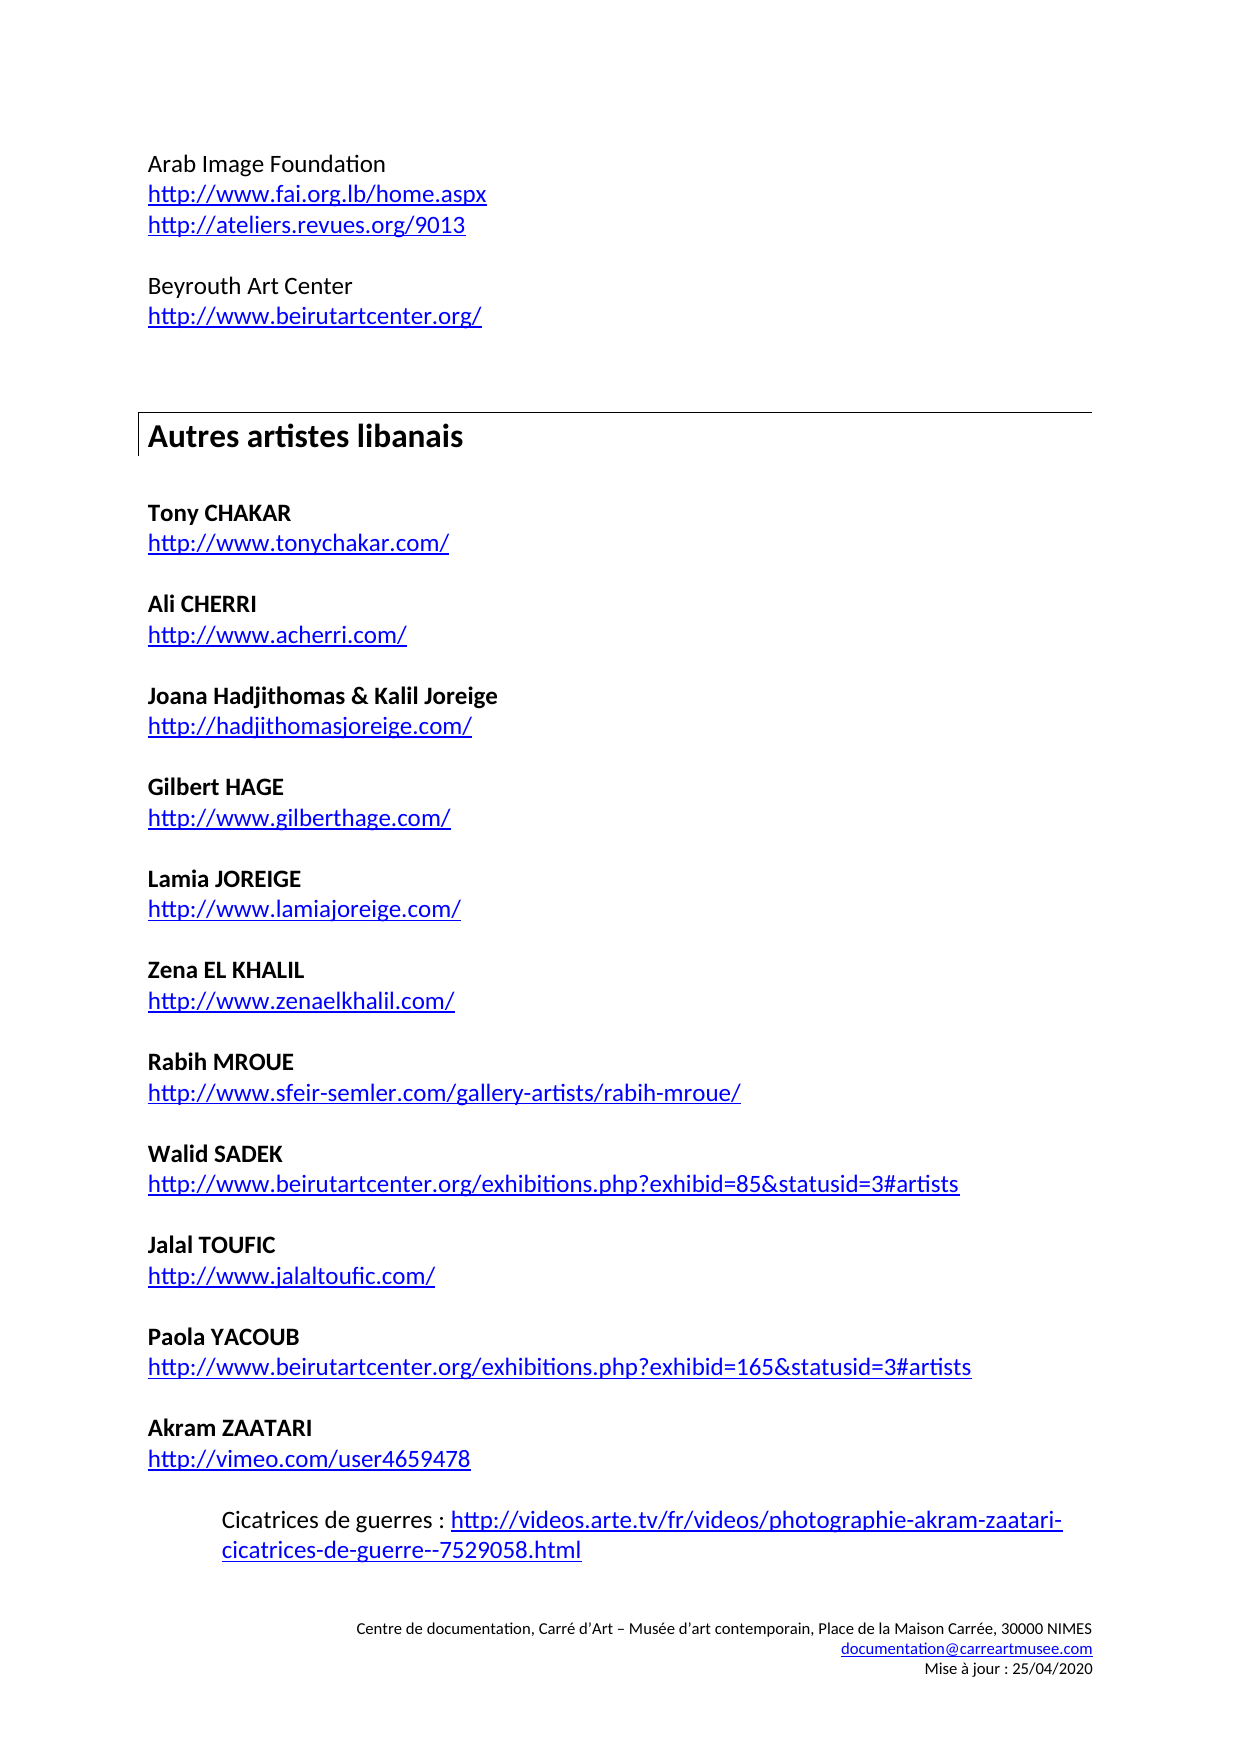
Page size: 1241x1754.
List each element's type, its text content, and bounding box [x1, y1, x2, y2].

text http://www.jalaltoufic.com/ [148, 1260, 1092, 1290]
text http://www.sfeir-semler.com/gallery-artists/rabih-mroue/ [148, 1077, 1092, 1107]
text http://vimeo.com/user4659478 [148, 1443, 1092, 1473]
text http://www.zenaelkhalil.com/ [148, 985, 1092, 1016]
text Lamia JOREIGE [148, 863, 1092, 894]
text http://www.beirutartcenter.org/exhibitions.php?exhibid=165&statusid=3#artists [148, 1351, 1092, 1382]
text Akram ZAATARI [148, 1412, 1092, 1443]
text http://www.acherri.com/ [148, 619, 1092, 649]
text http://www.gilberthage.com/ [148, 802, 1092, 833]
text Paola YACOUB [148, 1321, 1092, 1351]
text Beyrouth Art Center [148, 270, 1092, 300]
text Walid SADEK [148, 1138, 1092, 1168]
text Autres artistes libanais [139, 413, 1092, 456]
text Zena EL KHALIL [148, 955, 1092, 985]
text Ali CHERRI [148, 588, 1092, 619]
text Gilbert HAGE [148, 772, 1092, 802]
text http://ateliers.revues.org/9013 [148, 209, 1092, 239]
text http://www.beirutartcenter.org/exhibitions.php?exhibid=85&statusid=3#artists [148, 1168, 1092, 1199]
text http://hadjithomasjoreige.com/ [148, 711, 1092, 741]
text http://www.lamiajoreige.com/ [148, 894, 1092, 924]
text Tony CHAKAR [148, 497, 1092, 527]
text http://www.beirutartcenter.org/ [148, 300, 1092, 331]
text Rabih MROUE [148, 1046, 1092, 1077]
text Joana Hadjithomas & Kalil Joreige [148, 680, 1092, 711]
text Arab Image Foundation [148, 148, 1092, 178]
text http://www.fai.org.lb/home.aspx [148, 178, 1092, 209]
text Cicatrices de guerres : http://videos.arte.tv/fr/videos/photographie-akram-zaatari-cicatrices-de-guerre--7529058.html [222, 1504, 1092, 1565]
text Jalal TOUFIC [148, 1229, 1092, 1260]
text http://www.tonychakar.com/ [148, 527, 1092, 558]
